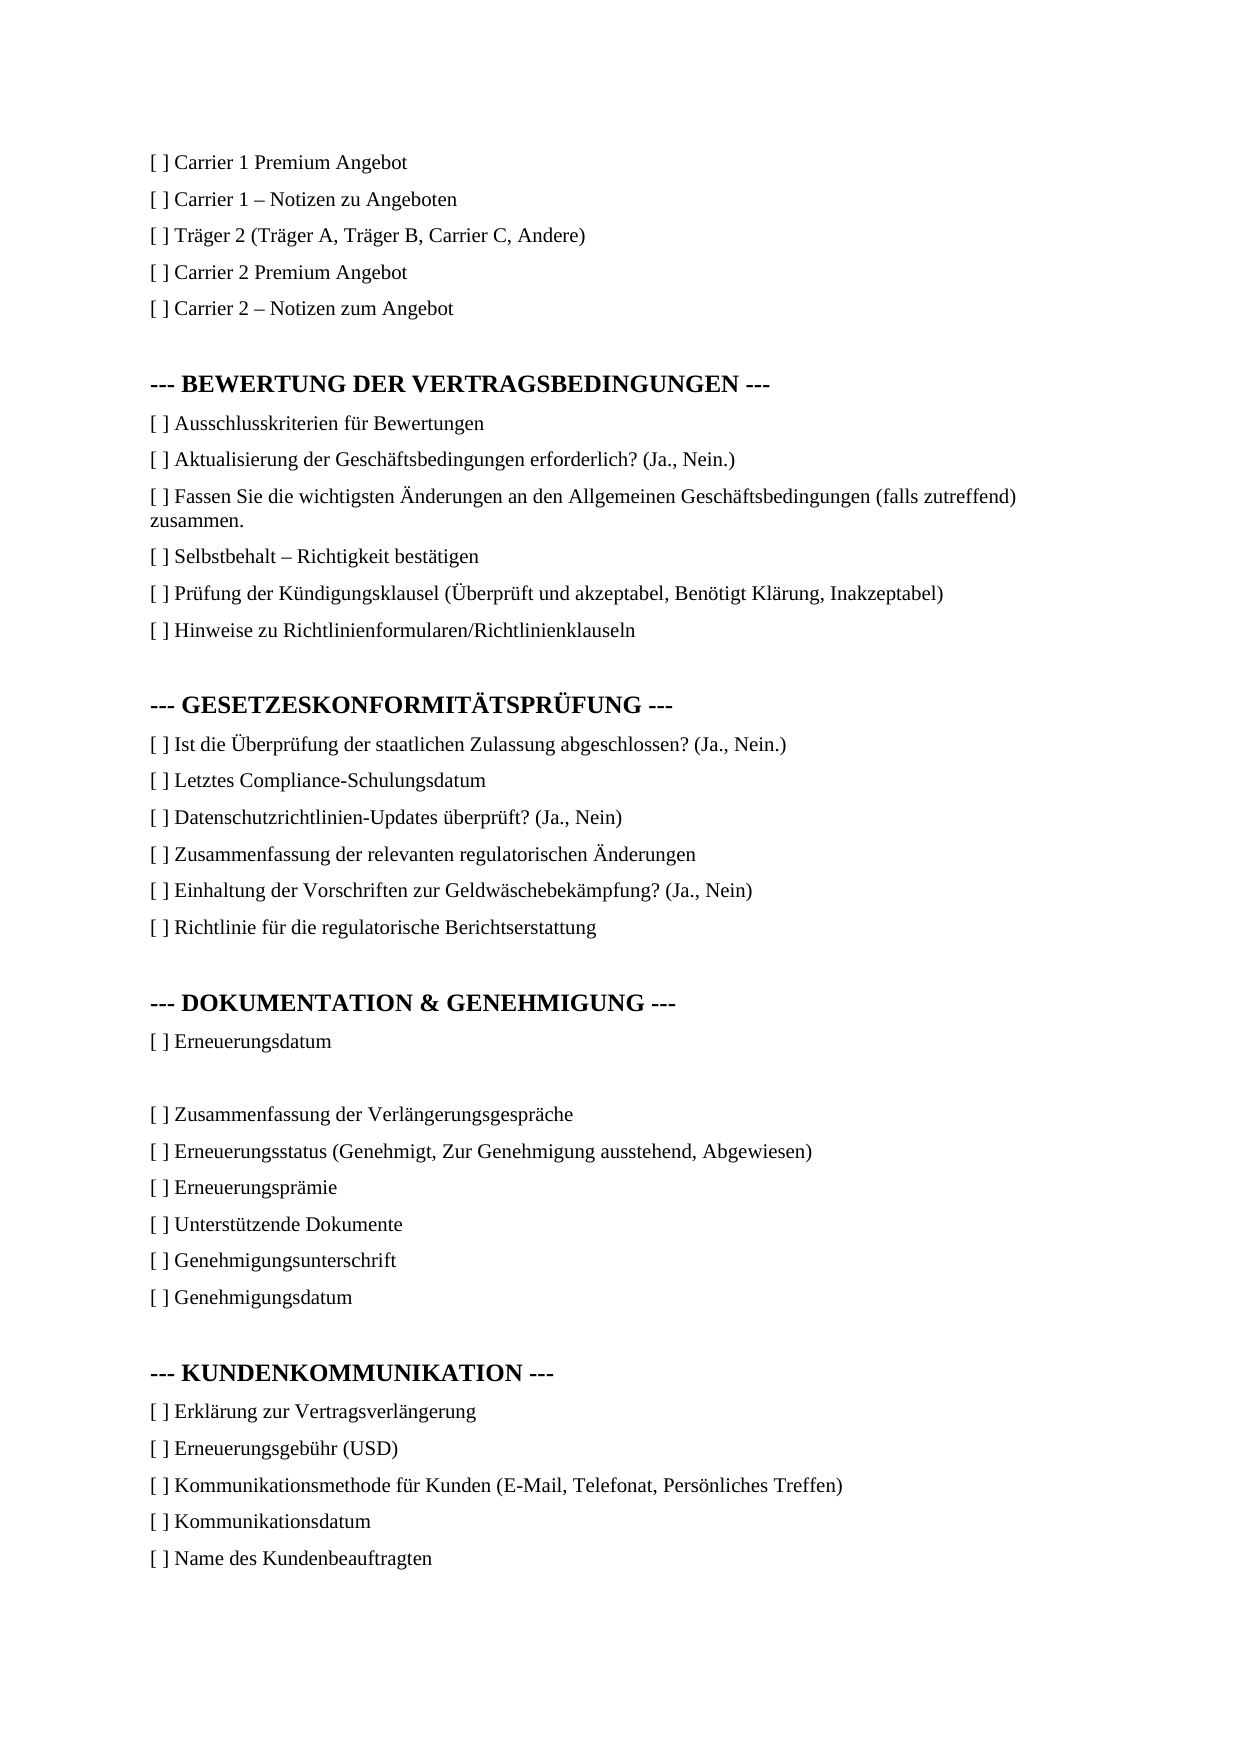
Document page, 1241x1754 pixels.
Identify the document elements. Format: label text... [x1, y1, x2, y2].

text [ ] Aktualisierung der Geschäftsbedingungen erforderlich? (Ja., Nein.) [150, 447, 1090, 471]
text [ ] Kommunikationsdatum [150, 1509, 1090, 1533]
text [ ] Letztes Compliance-Schulungsdatum [150, 768, 1090, 792]
text [ ] Ist die Überprüfung der staatlichen Zulassung abgeschlossen? (Ja., Nein.) [150, 732, 1090, 756]
text [ ] Kommunikationsmethode für Kunden (E-Mail, Telefonat, Persönliches Treffen) [150, 1472, 1090, 1497]
text [ ] Einhaltung der Vorschriften zur Geldwäschebekämpfung? (Ja., Nein) [150, 878, 1090, 902]
text [ ] Erneuerungsdatum [150, 1029, 1090, 1053]
text [ ] Richtlinie für die regulatorische Berichtserstattung [150, 915, 1090, 939]
text --- BEWERTUNG DER VERTRAGSBEDINGUNGEN --- [150, 369, 1090, 398]
text --- KUNDENKOMMUNIKATION --- [150, 1358, 1090, 1387]
text [ ] Träger 2 (Träger A, Träger B, Carrier C, Andere) [150, 223, 1090, 247]
text [ ] Genehmigungsunterschrift [150, 1248, 1090, 1272]
text [ ] Name des Kundenbeauftragten [150, 1546, 1090, 1570]
text [ ] Erklärung zur Vertragsverlängerung [150, 1399, 1090, 1423]
text [ ] Carrier 2 – Notizen zum Angebot [150, 296, 1090, 320]
text [ ] Prüfung der Kündigungsklausel (Überprüft und akzeptabel, Benötigt Klärung, Inakzeptabel) [150, 581, 1090, 605]
text [ ] Zusammenfassung der Verlängerungsgespräche [150, 1102, 1090, 1126]
text [ ] Carrier 1 Premium Angebot [150, 150, 1090, 174]
text [ ] Genehmigungsdatum [150, 1285, 1090, 1309]
text [ ] Fassen Sie die wichtigsten Änderungen an den Allgemeinen Geschäftsbedingungen (falls zutreffend) zusammen. [150, 484, 1090, 532]
text [ ] Erneuerungsgebühr (USD) [150, 1436, 1090, 1460]
text --- GESETZESKONFORMITÄTSPRÜFUNG --- [150, 691, 1090, 719]
text [ ] Datenschutzrichtlinien-Updates überprüft? (Ja., Nein) [150, 805, 1090, 829]
text [ ] Erneuerungsprämie [150, 1175, 1090, 1199]
text [ ] Erneuerungsstatus (Genehmigt, Zur Genehmigung ausstehend, Abgewiesen) [150, 1139, 1090, 1163]
text [ ] Selbstbehalt – Richtigkeit bestätigen [150, 544, 1090, 568]
text [ ] Carrier 1 – Notizen zu Angeboten [150, 187, 1090, 211]
text [ ] Ausschlusskriterien für Bewertungen [150, 411, 1090, 435]
text [ ] Zusammenfassung der relevanten regulatorischen Änderungen [150, 842, 1090, 866]
text [ ] Carrier 2 Premium Angebot [150, 260, 1090, 284]
text --- DOKUMENTATION & GENEHMIGUNG --- [150, 988, 1090, 1017]
text [ ] Hinweise zu Richtlinienformularen/Richtlinienklauseln [150, 617, 1090, 642]
text [ ] Unterstützende Dokumente [150, 1212, 1090, 1236]
